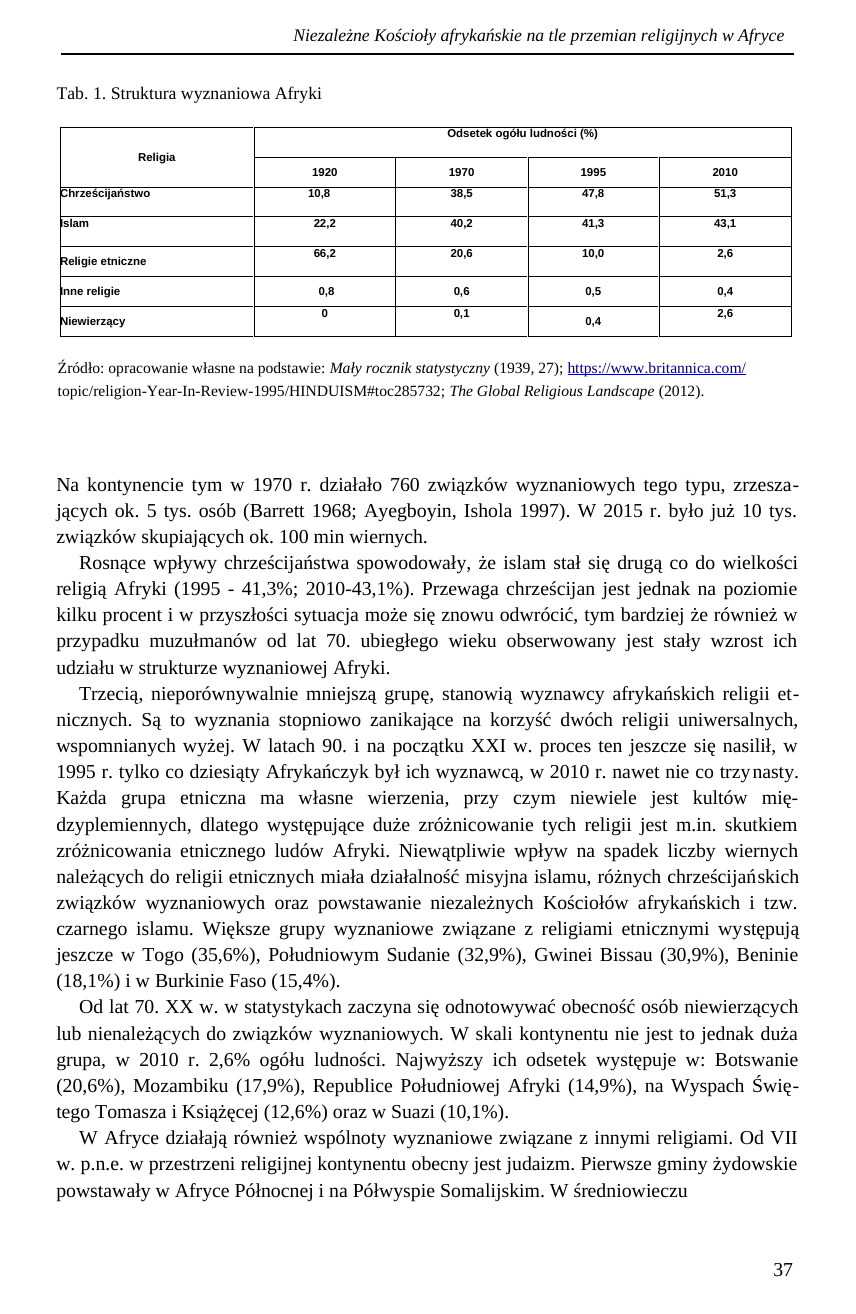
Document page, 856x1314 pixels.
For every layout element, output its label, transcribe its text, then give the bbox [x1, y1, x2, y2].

table_cell 38,5 [396, 188, 527, 216]
table_cell Chrześcijaństwo [61, 188, 253, 216]
table_cell 40,2 [396, 217, 527, 246]
text Na kontynencie tym w 1970 r. działało 760 związków wyznaniowych tego typu, zrzesza­jących ok. 5 tys. osób (Barrett 1968; Ayegboyin, Ishola 1997). W 2015 r. było już 10 tys. związków skupiających ok. 100 min wiernych. [56, 473, 799, 548]
table_header Odsetek ogółu ludności (%) [255, 128, 791, 157]
table_cell 1920 [255, 158, 395, 187]
table_cell 66,2 [255, 247, 395, 276]
table_cell 2010 [660, 158, 791, 187]
table_cell 43,1 [660, 217, 791, 246]
text W Afryce działają również wspólnoty wyznaniowe związane z innymi religiami. Od VII w. p.n.e. w przestrzeni religijnej kontynentu obecny jest judaizm. Pierwsze gminy żydowskie powstawały w Afryce Północnej i na Półwyspie Somalijskim. W średniowieczu [56, 1126, 799, 1201]
text Trzecią, nieporównywalnie mniejszą grupę, stanowią wyznawcy afrykańskich religii et­nicznych. Są to wyznania stopniowo zanikające na korzyść dwóch religii uniwersalnych, wspomnianych wyżej. W latach 90. i na początku XXI w. proces ten jeszcze się nasilił, w 1995 r. tylko co dziesiąty Afrykańczyk był ich wyznawcą, w 2010 r. nawet nie co trzy­nasty. Każda grupa etniczna ma własne wierzenia, przy czym niewiele jest kultów mię- dzyplemiennych, dlatego występujące duże zróżnicowanie tych religii jest m.in. skutkiem zróżnicowania etnicznego ludów Afryki. Niewątpliwie wpływ na spadek liczby wiernych należących do religii etnicznych miała działalność misyjna islamu, różnych chrześcijań­skich związków wyznaniowych oraz powstawanie niezależnych Kościołów afrykańskich i tzw. czarnego islamu. Większe grupy wyznaniowe związane z religiami etnicznymi wy­stępują jeszcze w Togo (35,6%), Południowym Sudanie (32,9%), Gwinei Bissau (30,9%), Beninie (18,1%) i w Burkinie Faso (15,4%). [56, 682, 799, 992]
table_cell Religie etniczne [61, 247, 253, 276]
table_cell 2,6 [660, 307, 791, 336]
table_cell 10,8 [255, 188, 395, 216]
table_cell 1970 [396, 158, 527, 187]
text 37 [773, 1258, 797, 1280]
table_cell 41,3 [529, 217, 658, 246]
table_cell 2,6 [660, 247, 791, 276]
table_cell 0 [255, 307, 395, 336]
table_cell 20,6 [396, 247, 527, 276]
table_cell Islam [61, 217, 253, 246]
text Tab. 1. Struktura wyznaniowa Afryki [56, 83, 342, 103]
table_cell 10,0 [529, 247, 658, 276]
table_cell 1995 [529, 158, 658, 187]
table_cell 22,2 [255, 217, 395, 246]
text Rosnące wpływy chrześcijaństwa spowodowały, że islam stał się drugą co do wielkości religią Afryki (1995 - 41,3%; 2010-43,1%). Przewaga chrześcijan jest jednak na poziomie kilku procent i w przyszłości sytuacja może się znowu odwrócić, tym bardziej że również w przypadku muzułmanów od lat 70. ubiegłego wieku obserwowany jest stały wzrost ich udziału w strukturze wyznaniowej Afryki. [56, 551, 799, 678]
text Niezależne Kościoły afrykańskie na tle przemian religijnych w Afryce [293, 25, 796, 45]
table_cell 0,8 [255, 277, 395, 306]
table_cell 47,8 [529, 188, 658, 216]
table_cell 0,1 [396, 307, 527, 336]
table_cell Inne religie [61, 277, 253, 306]
text Od lat 70. XX w. w statystykach zaczyna się odnotowywać obecność osób niewierzących lub nienależących do związków wyznaniowych. W skali kontynentu nie jest to jednak duża grupa, w 2010 r. 2,6% ogółu ludności. Najwyższy ich odsetek występuje w: Botswanie (20,6%), Mozambiku (17,9%), Republice Południowej Afryki (14,9%), na Wyspach Świę­tego Tomasza i Książęcej (12,6%) oraz w Suazi (10,1%). [56, 996, 799, 1123]
table_cell 0,4 [660, 277, 791, 306]
table_cell 0,4 [529, 307, 658, 336]
table_cell 0,5 [529, 277, 658, 306]
table_header Religia [61, 128, 253, 187]
text Źródło: opracowanie własne na podstawie: Mały rocznik statystyczny (1939, 27); https://www.britannica.com/ topic/religion-Year-In-Review-1995/HINDUISM#toc285732; The Global Religious Landscape (2012). [57, 359, 794, 399]
table_cell Niewierzący [61, 307, 253, 336]
table_cell 0,6 [396, 277, 527, 306]
table_cell 51,3 [660, 188, 791, 216]
